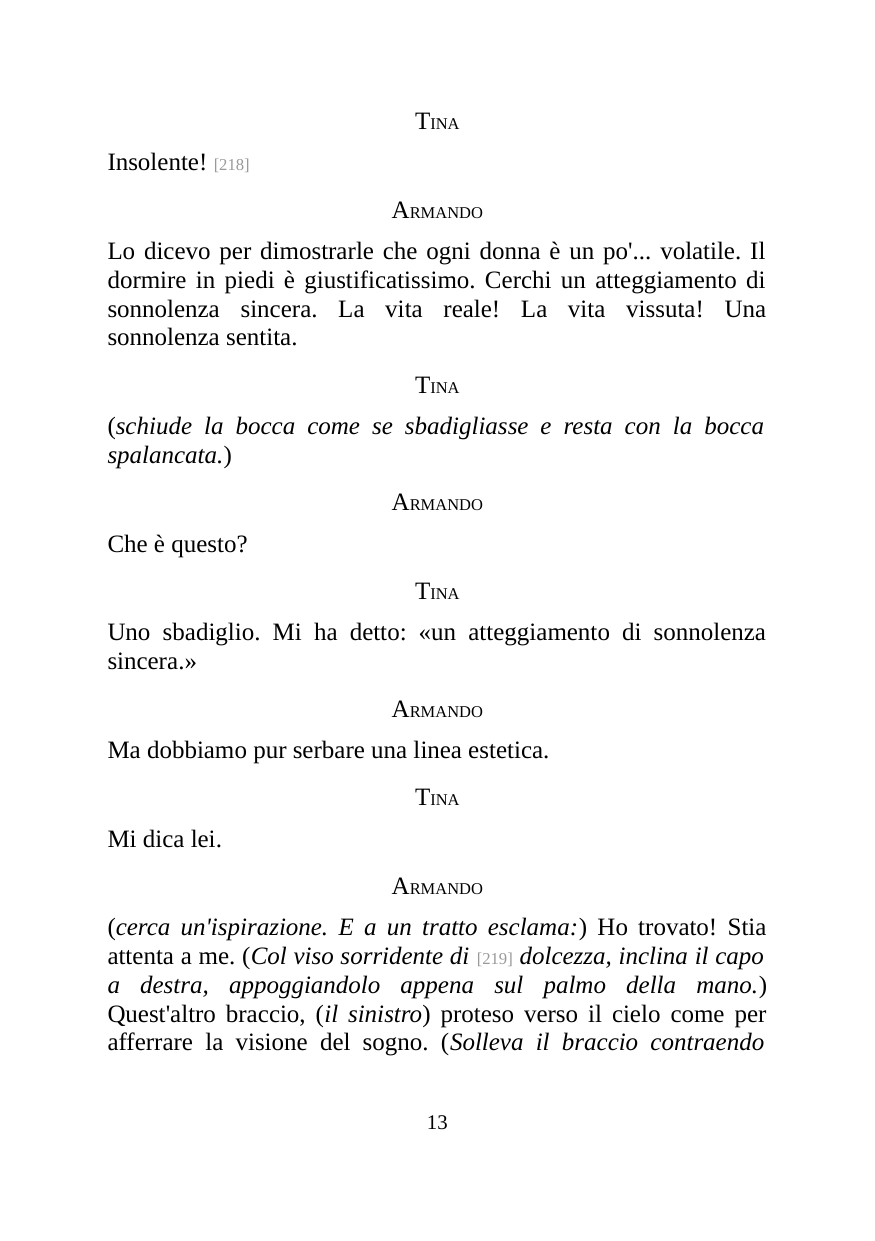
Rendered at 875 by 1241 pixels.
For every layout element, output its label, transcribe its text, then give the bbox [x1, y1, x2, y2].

text Tina [107, 106, 767, 135]
text Mi dica lei. [107, 824, 767, 852]
text Armando [107, 487, 767, 516]
text Armando [107, 871, 767, 900]
text Tina [107, 370, 767, 399]
text (schiude la bocca come se sbadigliasse e resta con la bocca spalancata.) [107, 411, 767, 469]
text Ma dobbiamo pur serbare una linea estetica. [107, 735, 767, 764]
text Tina [107, 576, 767, 605]
text Lo dicevo per dimostrarle che ogni donna è un po'... volatile. Il dormire in piedi è giustificatissimo. Cerchi un atteggiamento di sonnolenza sincera. La vita reale! La vita vissuta! Una sonnolenza sentita. [107, 236, 767, 351]
text Uno sbadiglio. Mi ha detto: «un atteggiamento di sonnolenza sincera.» [107, 617, 767, 675]
text Insolente! [218] [107, 147, 767, 176]
text Che è questo? [107, 529, 767, 557]
text Armando [107, 694, 767, 722]
text (cerca un'ispirazione. E a un tratto esclama:) Ho trovato! Stia attenta a me. (Col viso sorridente di [219] dolcezza, inclina il capo a destra, appoggiandolo appena sul palmo della mano.) Quest'altro braccio, (il sinistro) proteso verso il cielo come per afferrare la visione del sogno. (Solleva il braccio contraendo [107, 912, 767, 1056]
text Tina [107, 782, 767, 811]
text Armando [107, 195, 767, 224]
